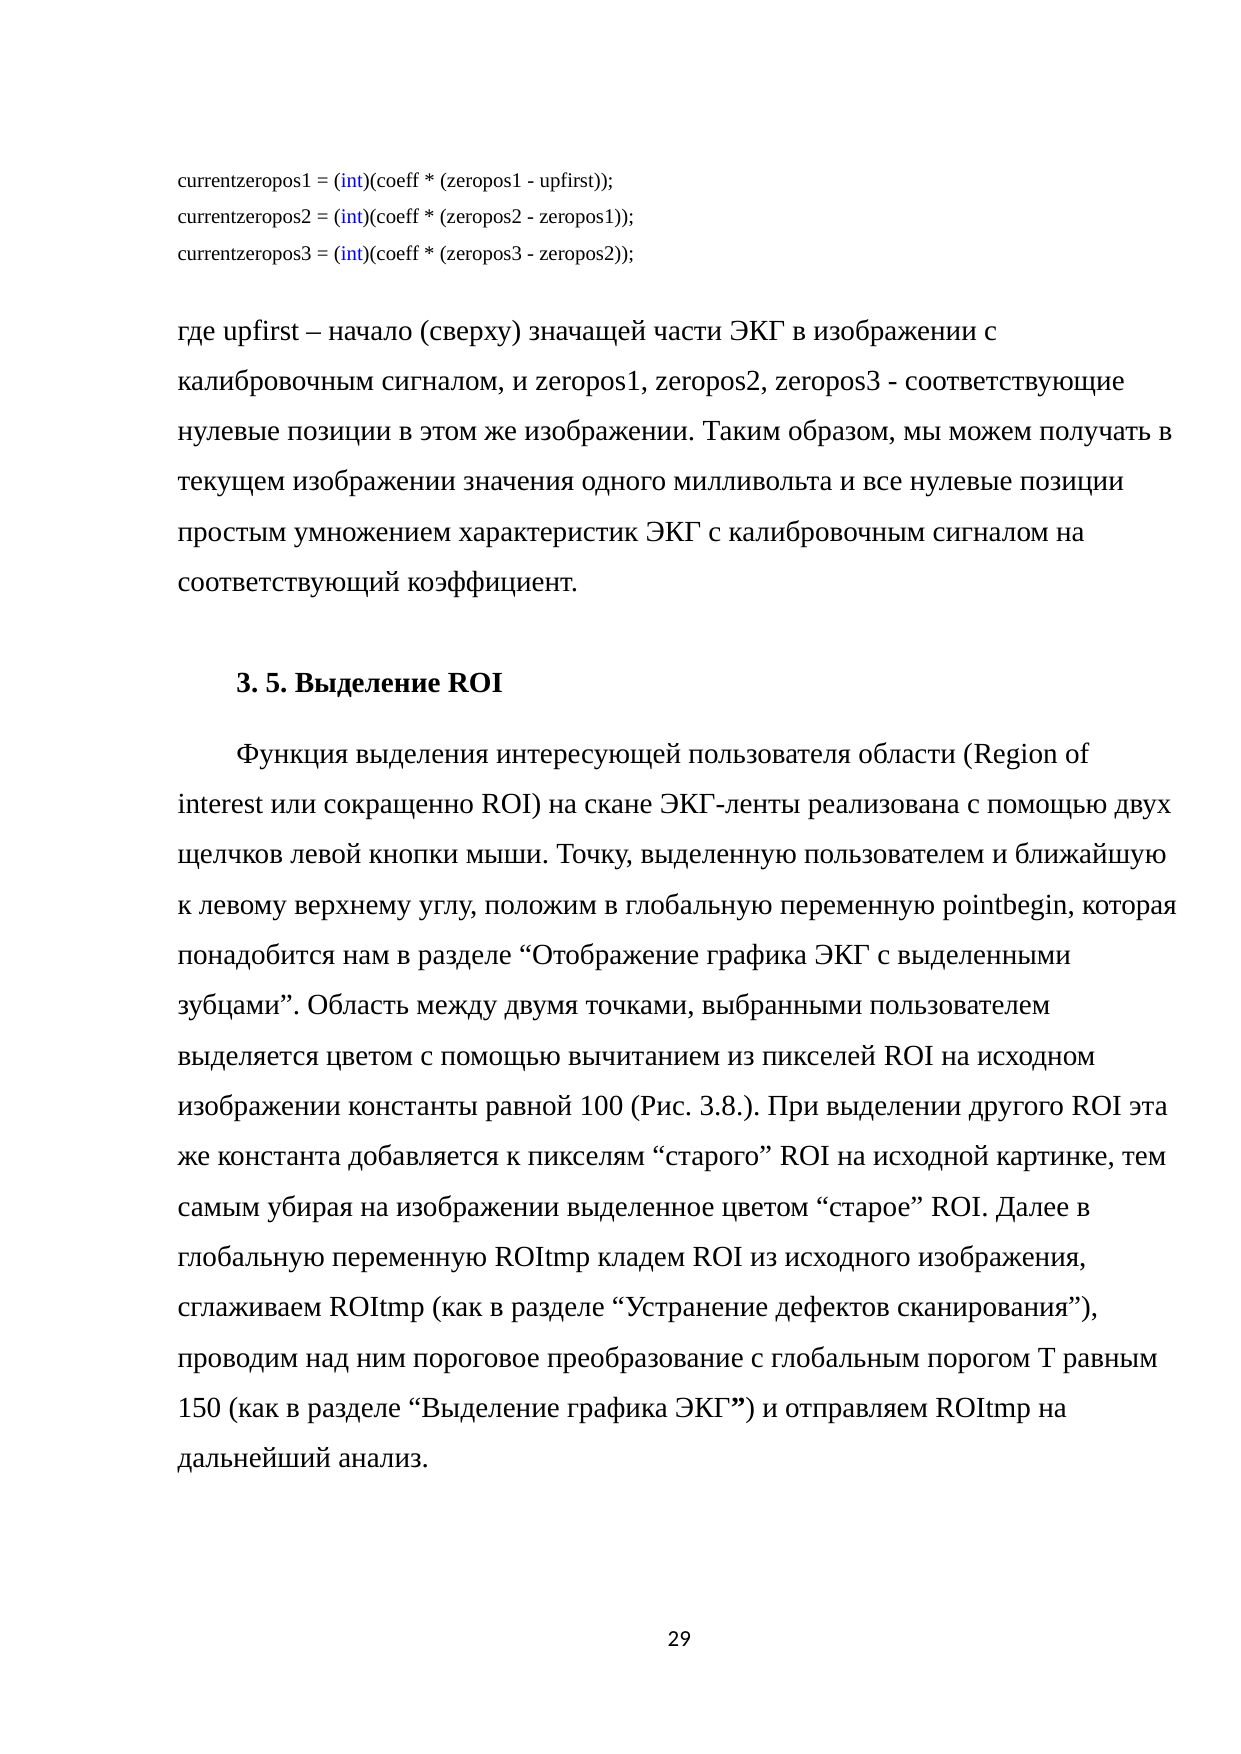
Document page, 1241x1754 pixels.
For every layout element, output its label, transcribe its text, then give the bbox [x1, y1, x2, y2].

text currentzeropos3 = (int)(coeff * (zeropos3 - zeropos2)); [177, 241, 1181, 264]
text currentzeropos1 = (int)(coeff * (zeropos1 - upfirst)); [177, 168, 1181, 192]
text где upfirst – начало (сверху) значащей части ЭКГ в изображении с калибровочным сигналом, и zeropos1, zeropos2, zeropos3 - соответствующие нулевые позиции в этом же изображении. Таким образом, мы можем получать в текущем изображении значения одного милливольта и все нулевые позиции простым умножением характеристик ЭКГ с калибровочным сигналом на соответствующий коэффициент. [177, 313, 1181, 598]
text currentzeropos2 = (int)(coeff * (zeropos2 - zeropos1)); [177, 204, 1181, 228]
text 3. 5. Выделение ROI [177, 665, 1181, 698]
text Функция выделения интересующей пользователя области (Region of interest или сокращенно ROI) на скане ЭКГ-ленты реализована с помощью двух щелчков левой кнопки мыши. Точку, выделенную пользователем и ближайшую к левому верхнему углу, положим в глобальную переменную pointbegin, которая понадобится нам в разделе “Отображение графика ЭКГ с выделенными зубцами”. Область между двумя точками, выбранными пользователем выделяется цветом с помощью вычитанием из пикселей ROI на исходном изображении константы равной 100 (Рис. 3.8.). При выделении другого ROI эта же константа добавляется к пикселям “старого” ROI на исходной картинке, тем самым убирая на изображении выделенное цветом “старое” ROI. Далее в глобальную переменную ROItmp кладем ROI из исходного изображения, сглаживаем ROItmp (как в разделе “Устранение дефектов сканирования”), проводим над ним пороговое преобразование с глобальным порогом Т равным 150 (как в разделе “Выделение графика ЭКГ”) и отправляем ROItmp на дальнейший анализ. [177, 736, 1181, 1474]
